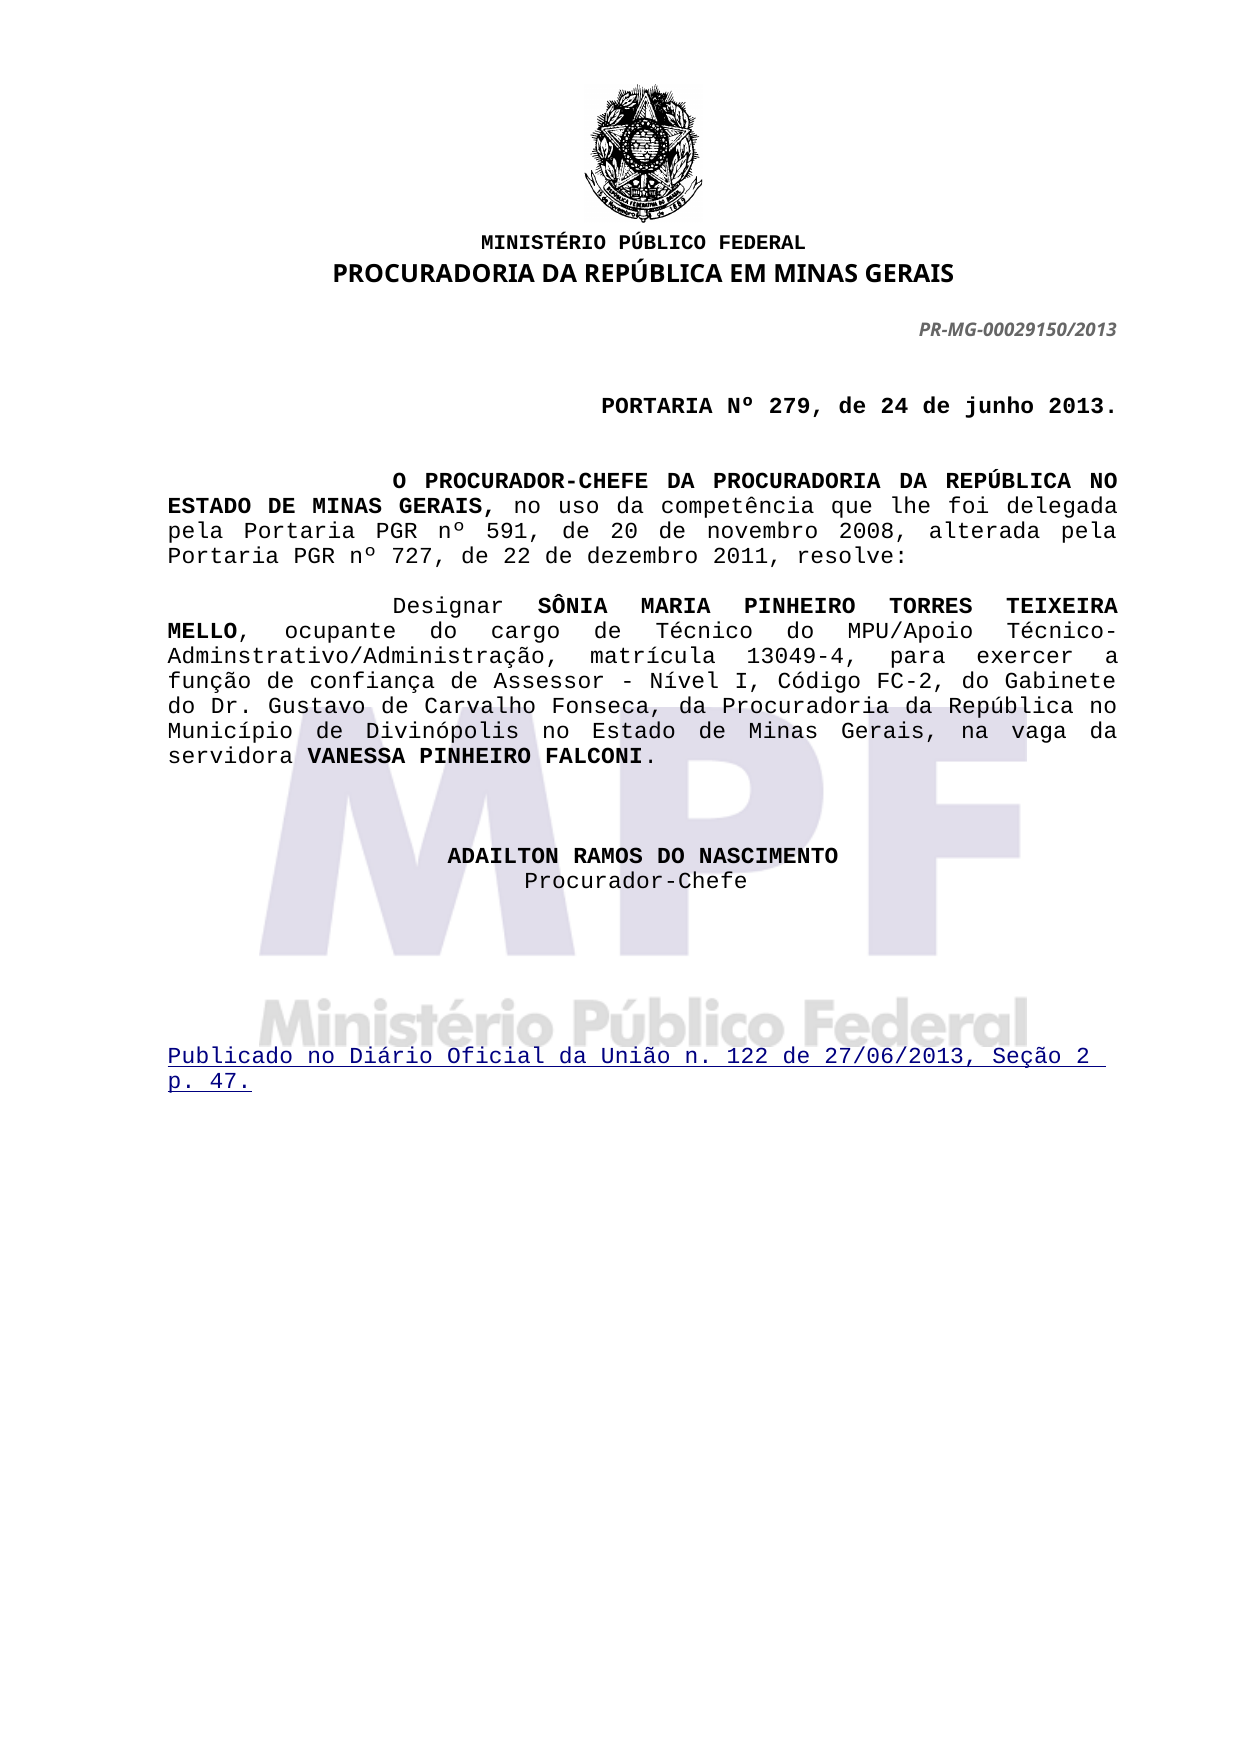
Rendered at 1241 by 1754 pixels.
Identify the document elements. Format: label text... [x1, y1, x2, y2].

text Designar SÔNIA MARIA PINHEIRO TORRES TEIXEIRA MELLO, ocupante do cargo de Técnico do MPU/Apoio Técnico-Adminstrativo/Administração, matrícula 13049-4, para exercer a função de confiança de Assessor - Nível I, Código FC-2, do Gabinete do Dr. Gustavo de Carvalho Fonseca, da Procuradoria da República no Município de Divinópolis no Estado de Minas Gerais, na vaga da servidora VANESSA PINHEIRO FALCONI. [167, 594, 1119, 769]
text PORTARIA Nº 279, de 24 de junho 2013. [167, 394, 1119, 419]
text Publicado no Diário Oficial da União n. 122 de 27/06/2013, Seção 2 p. 47. [167, 1044, 1119, 1094]
picture [259, 894, 1027, 1044]
picture [584, 84, 703, 223]
picture [259, 769, 1027, 844]
text ADAILTON RAMOS DO NASCIMENTO [167, 844, 1119, 869]
text PR-MG-00029150/2013 [167, 316, 1119, 342]
text O PROCURADOR-CHEFE DA PROCURADORIA DA REPÚBLICA NO ESTADO DE MINAS GERAIS, no uso da competência que lhe foi delegada pela Portaria PGR nº 591, de 20 de novembro 2008, alterada pela Portaria PGR nº 727, de 22 de dezembro 2011, resolve: [167, 469, 1119, 569]
text Procurador-Chefe [167, 869, 1119, 894]
